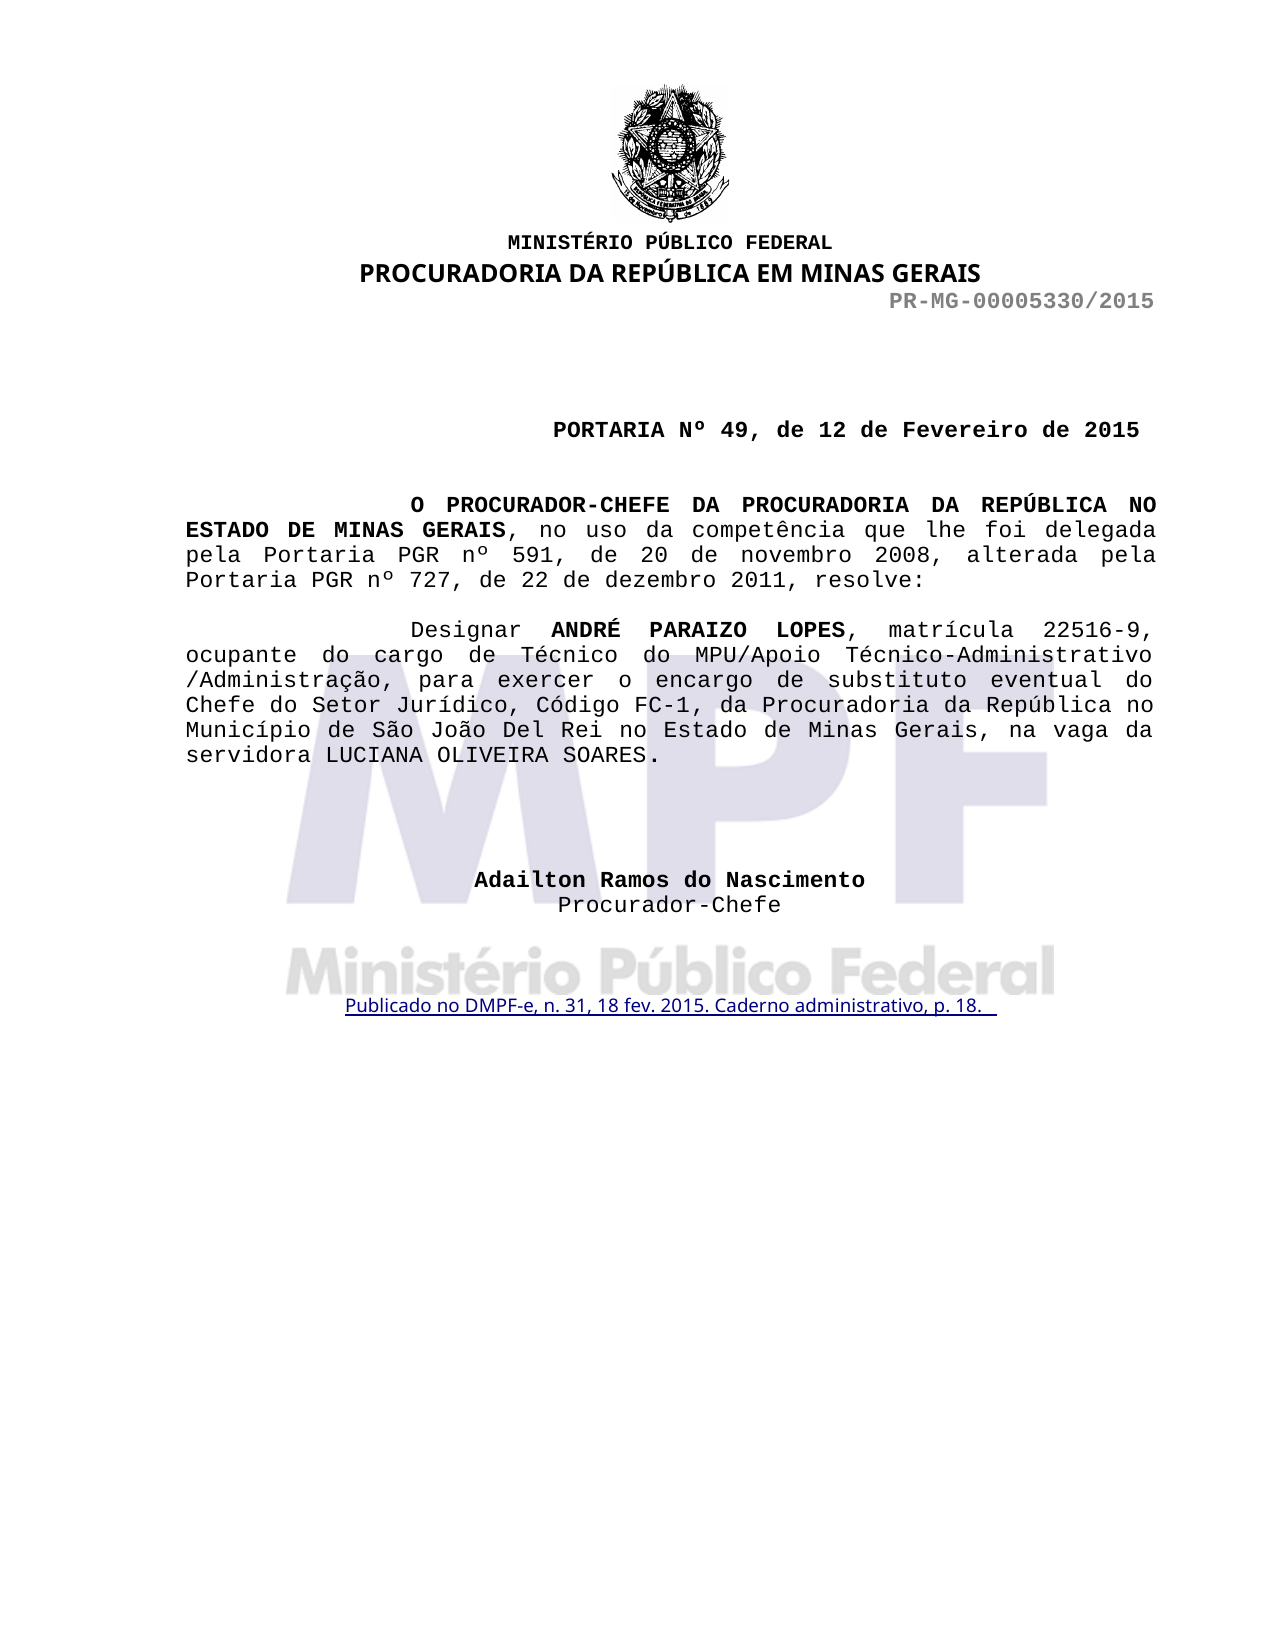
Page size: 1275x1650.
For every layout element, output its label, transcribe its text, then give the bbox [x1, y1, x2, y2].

picture [611, 84, 730, 223]
text O PROCURADOR-CHEFE DA PROCURADORIA DA REPÚBLICA NO ESTADO DE MINAS GERAIS, no uso da competência que lhe foi delegada pela Portaria PGR nº 591, de 20 de novembro 2008, alterada pela Portaria PGR nº 727, de 22 de dezembro 2011, resolve: [185, 493, 1158, 593]
text Procurador-Chefe [184, 893, 1155, 918]
picture [286, 918, 1054, 993]
text PORTARIA Nº 49, de 12 de Fevereiro de 2015 [185, 418, 1155, 443]
text Designar ANDRÉ PARAIZO LOPES, matrícula 22516-9, ocupante do cargo de Técnico do MPU/Apoio Técnico-Administrativo /Administração, para exercer o encargo de substituto eventual do Chefe do Setor Jurídico, Código FC-1, da Procuradoria da República no Município de São João Del Rei no Estado de Minas Gerais, na vaga da servidora LUCIANA OLIVEIRA SOARES. [185, 618, 1155, 768]
text PR-MG-00005330/2015 [185, 289, 1155, 316]
text Publicado no DMPF-e, n. 31, 18 fev. 2015. Caderno administrativo, p. 18. [185, 993, 1155, 1018]
text Adailton Ramos do Nascimento [185, 868, 1155, 893]
picture [286, 768, 1054, 868]
